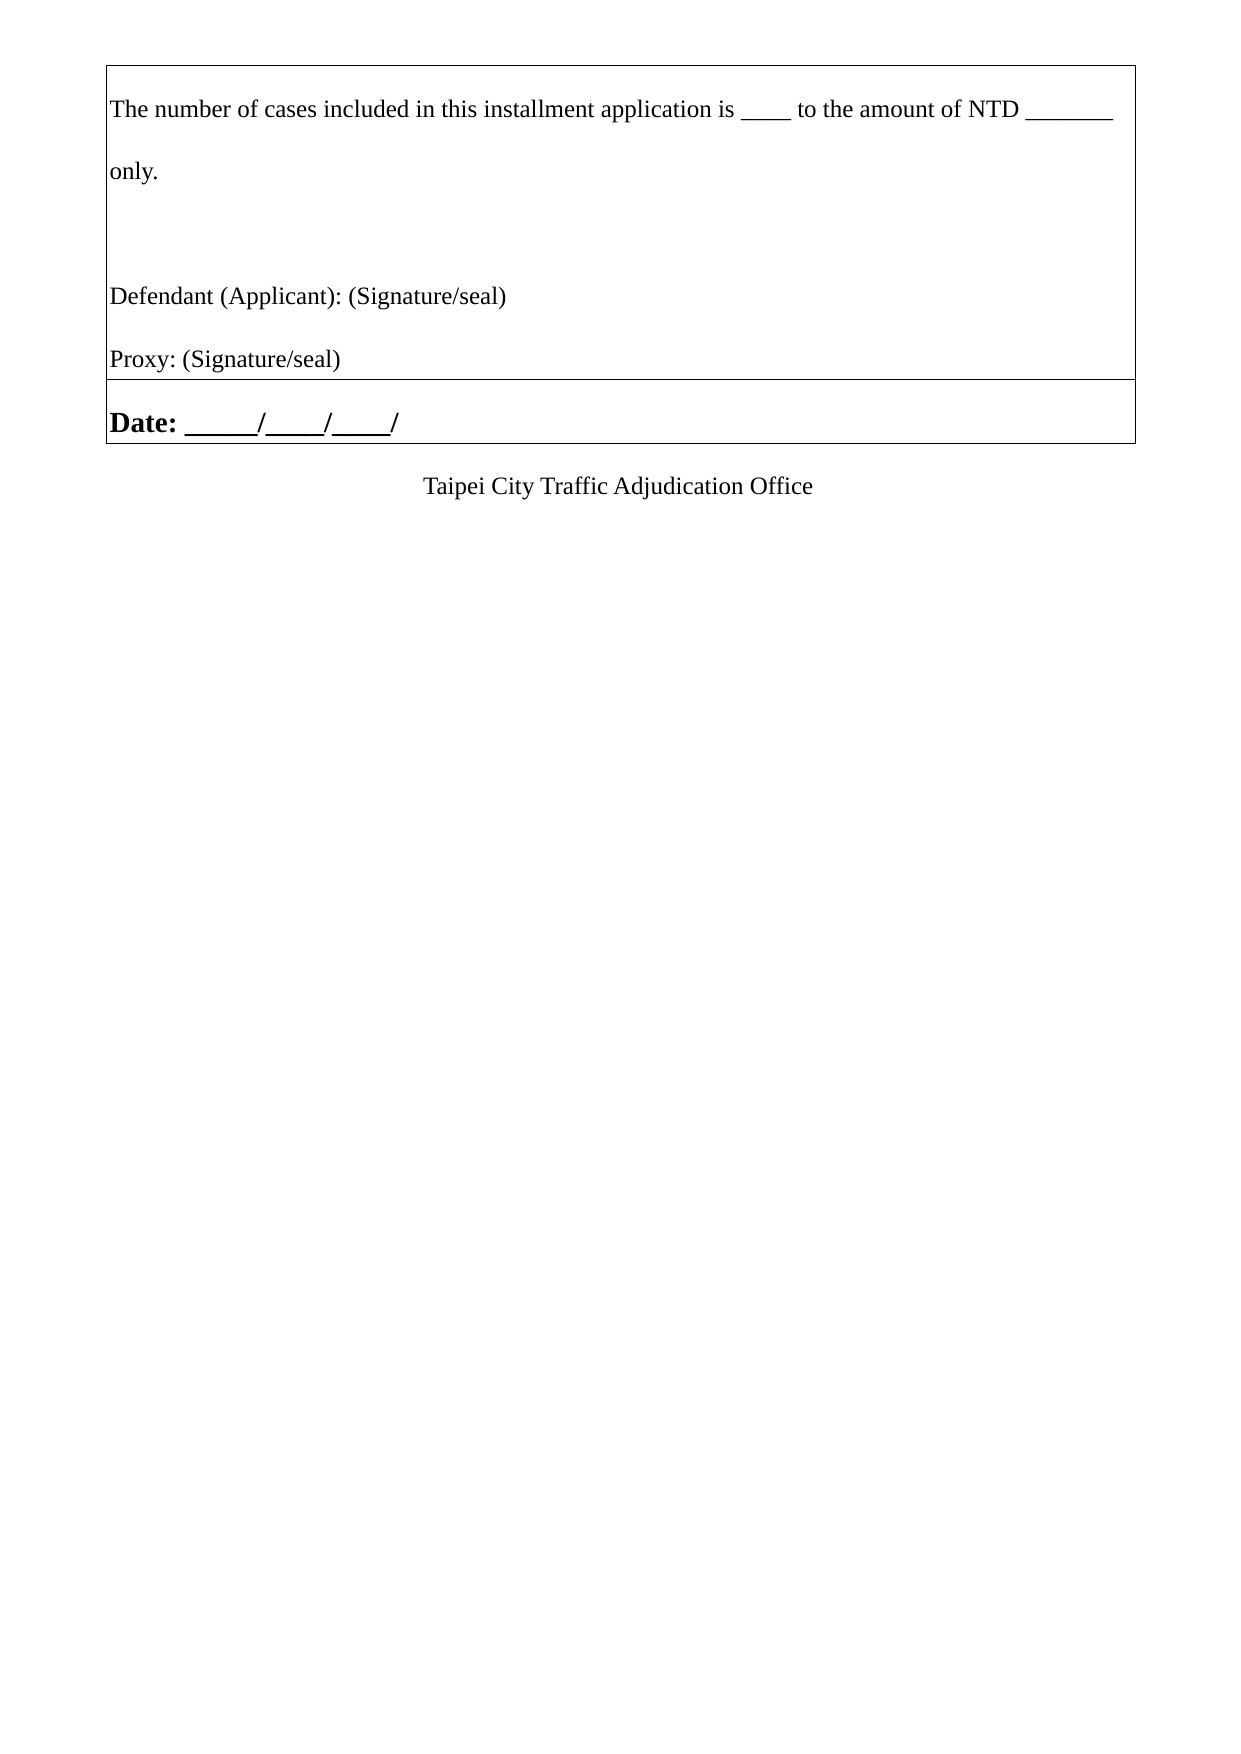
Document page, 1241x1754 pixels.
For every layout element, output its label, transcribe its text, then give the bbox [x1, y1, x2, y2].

table_cell Date: _____/____/____/ [107, 380, 1135, 442]
text Taipei City Traffic Adjudication Office [106, 444, 1130, 506]
table_cell The number of cases included in this installment application is ____ to the amount of NTD _______ only. Defendant (Applicant): (Signature/seal) Proxy: (Signature/seal) [107, 66, 1135, 379]
